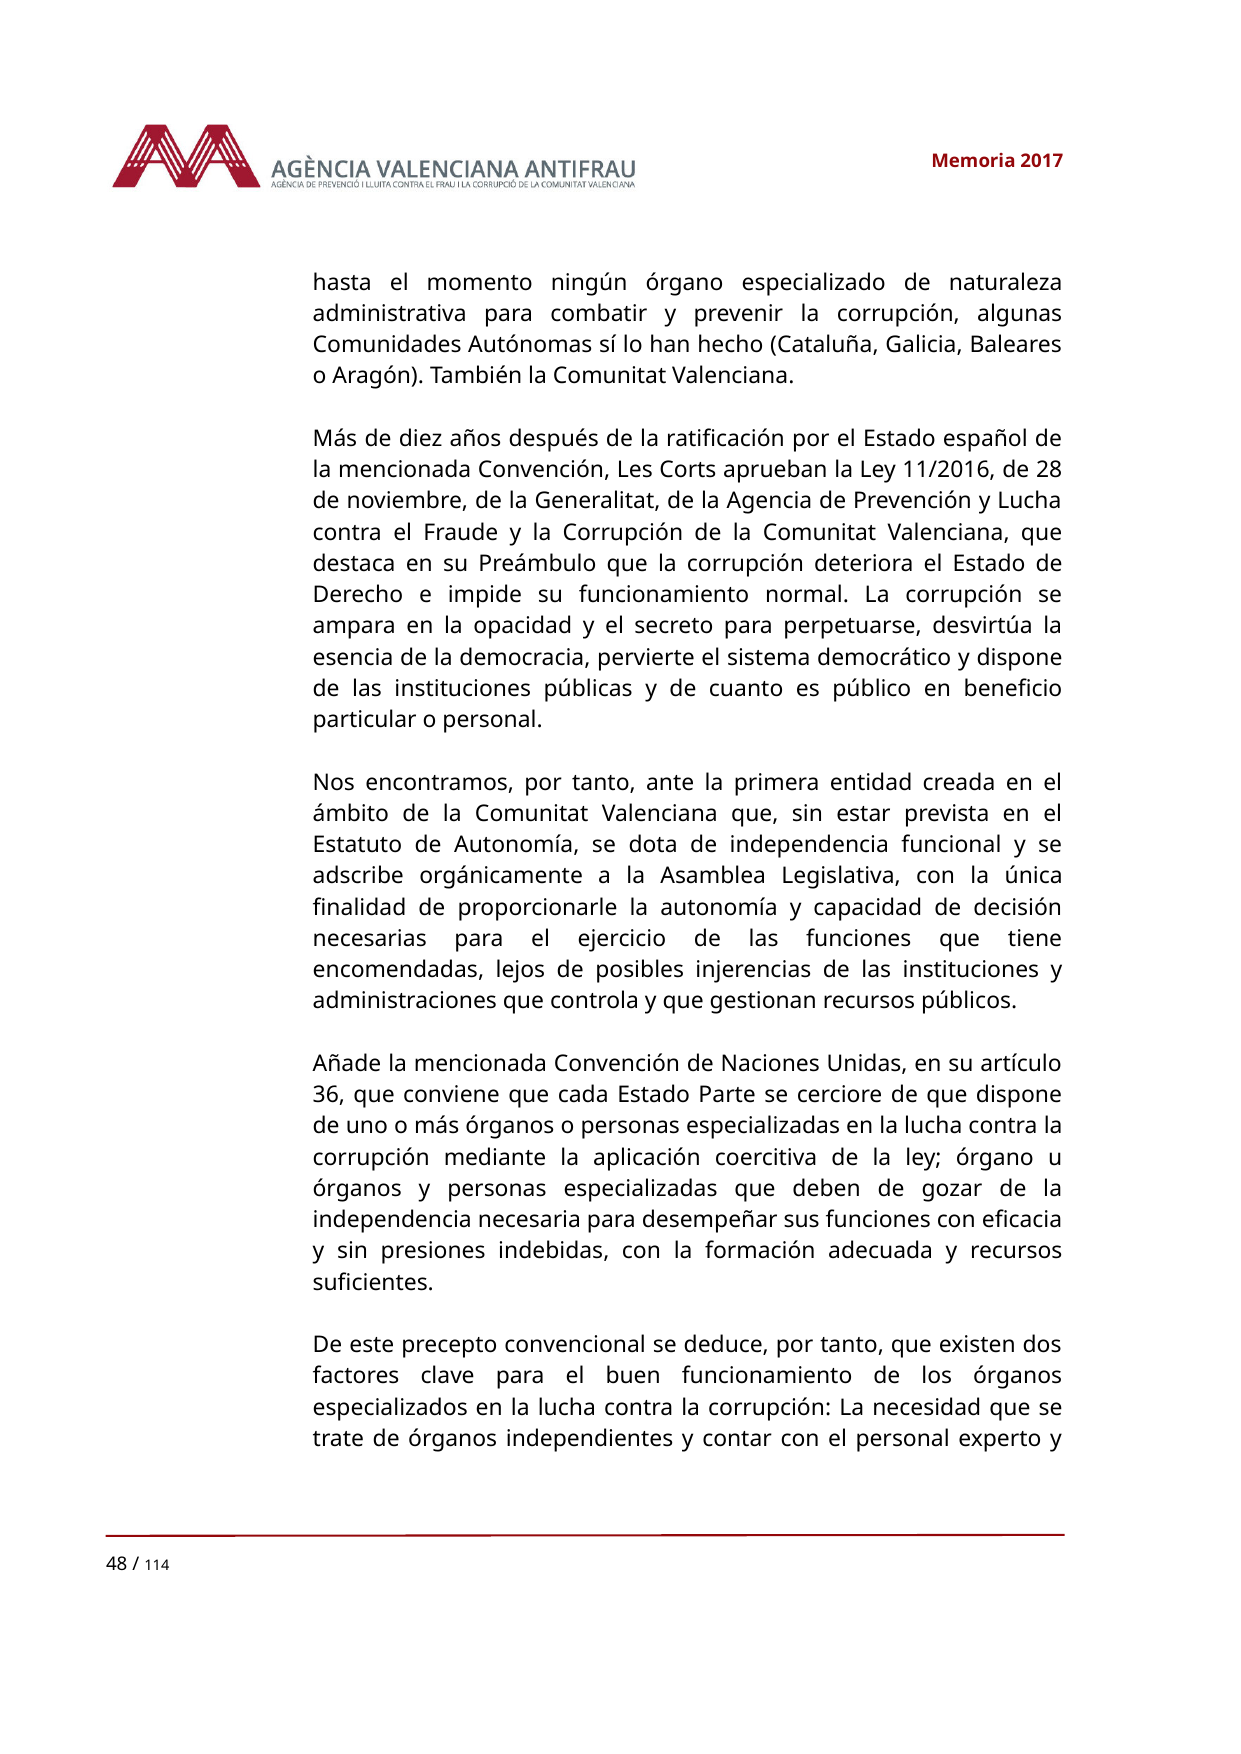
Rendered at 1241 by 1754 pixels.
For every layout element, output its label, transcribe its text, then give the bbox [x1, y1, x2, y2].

picture [107, 112, 639, 197]
text Más de diez años después de la ratificación por el Estado español de la mencionada Convención, Les Corts aprueban la Ley 11/2016, de 28 de noviembre, de la Generalitat, de la Agencia de Prevención y Lucha contra el Fraude y la Corrupción de la Comunitat Valenciana, que destaca en su Preámbulo que la corrupción deteriora el Estado de Derecho e impide su funcionamiento normal. La corrupción se ampara en la opacidad y el secreto para perpetuarse, desvirtúa la esencia de la democracia, pervierte el sistema democrático y dispone de las instituciones públicas y de cuanto es público en beneficio particular o personal. [312, 422, 1063, 734]
text hasta el momento ningún órgano especializado de naturaleza administrativa para combatir y prevenir la corrupción, algunas Comunidades Autónomas sí lo han hecho (Cataluña, Galicia, Baleares o Aragón). También la Comunitat Valenciana. [312, 266, 1063, 391]
text De este precepto convencional se deduce, por tanto, que existen dos factores clave para el buen funcionamiento de los órganos especializados en la lucha contra la corrupción: La necesidad que se trate de órganos independientes y contar con el personal experto y [312, 1328, 1063, 1453]
text Nos encontramos, por tanto, ante la primera entidad creada en el ámbito de la Comunitat Valenciana que, sin estar prevista en el Estatuto de Autonomía, se dota de independencia funcional y se adscribe orgánicamente a la Asamblea Legislativa, con la única finalidad de proporcionarle la autonomía y capacidad de decisión necesarias para el ejercicio de las funciones que tiene encomendadas, lejos de posibles injerencias de las instituciones y administraciones que controla y que gestionan recursos públicos. [312, 766, 1063, 1016]
text Añade la mencionada Convención de Naciones Unidas, en su artículo 36, que conviene que cada Estado Parte se cerciore de que dispone de uno o más órganos o personas especializadas en la lucha contra la corrupción mediante la aplicación coercitiva de la ley; órgano u órganos y personas especializadas que deben de gozar de la independencia necesaria para desempeñar sus funciones con eficacia y sin presiones indebidas, con la formación adecuada y recursos suficientes. [312, 1047, 1063, 1297]
